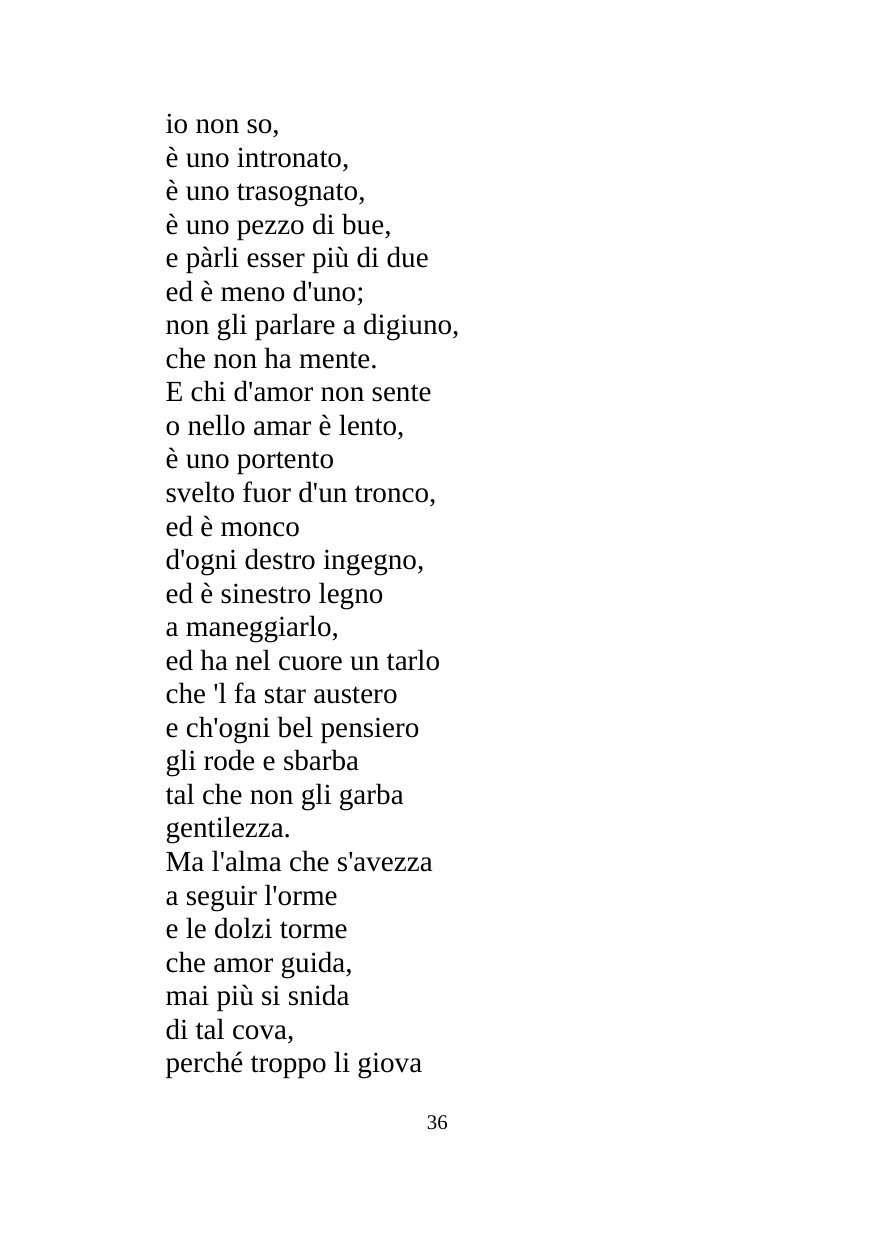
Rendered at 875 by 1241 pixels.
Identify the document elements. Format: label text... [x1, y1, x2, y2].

text io non so, è uno intronato, è uno trasognato, è uno pezzo di bue, e pàrli esser più di due ed è meno d'uno; non gli parlare a digiuno, che non ha mente. E chi d'amor non sente o nello amar è lento, è uno portento svelto fuor d'un tronco, ed è monco d'ogni destro ingegno, ed è sinestro legno a maneggiarlo, ed ha nel cuore un tarlo che 'l fa star austero e ch'ogni bel pensiero gli rode e sbarba tal che non gli garba gentilezza. Ma l'alma che s'avezza a seguir l'orme e le dolzi torme che amor guida, mai più si snida di tal cova, perché troppo li giova [165, 106, 768, 1079]
